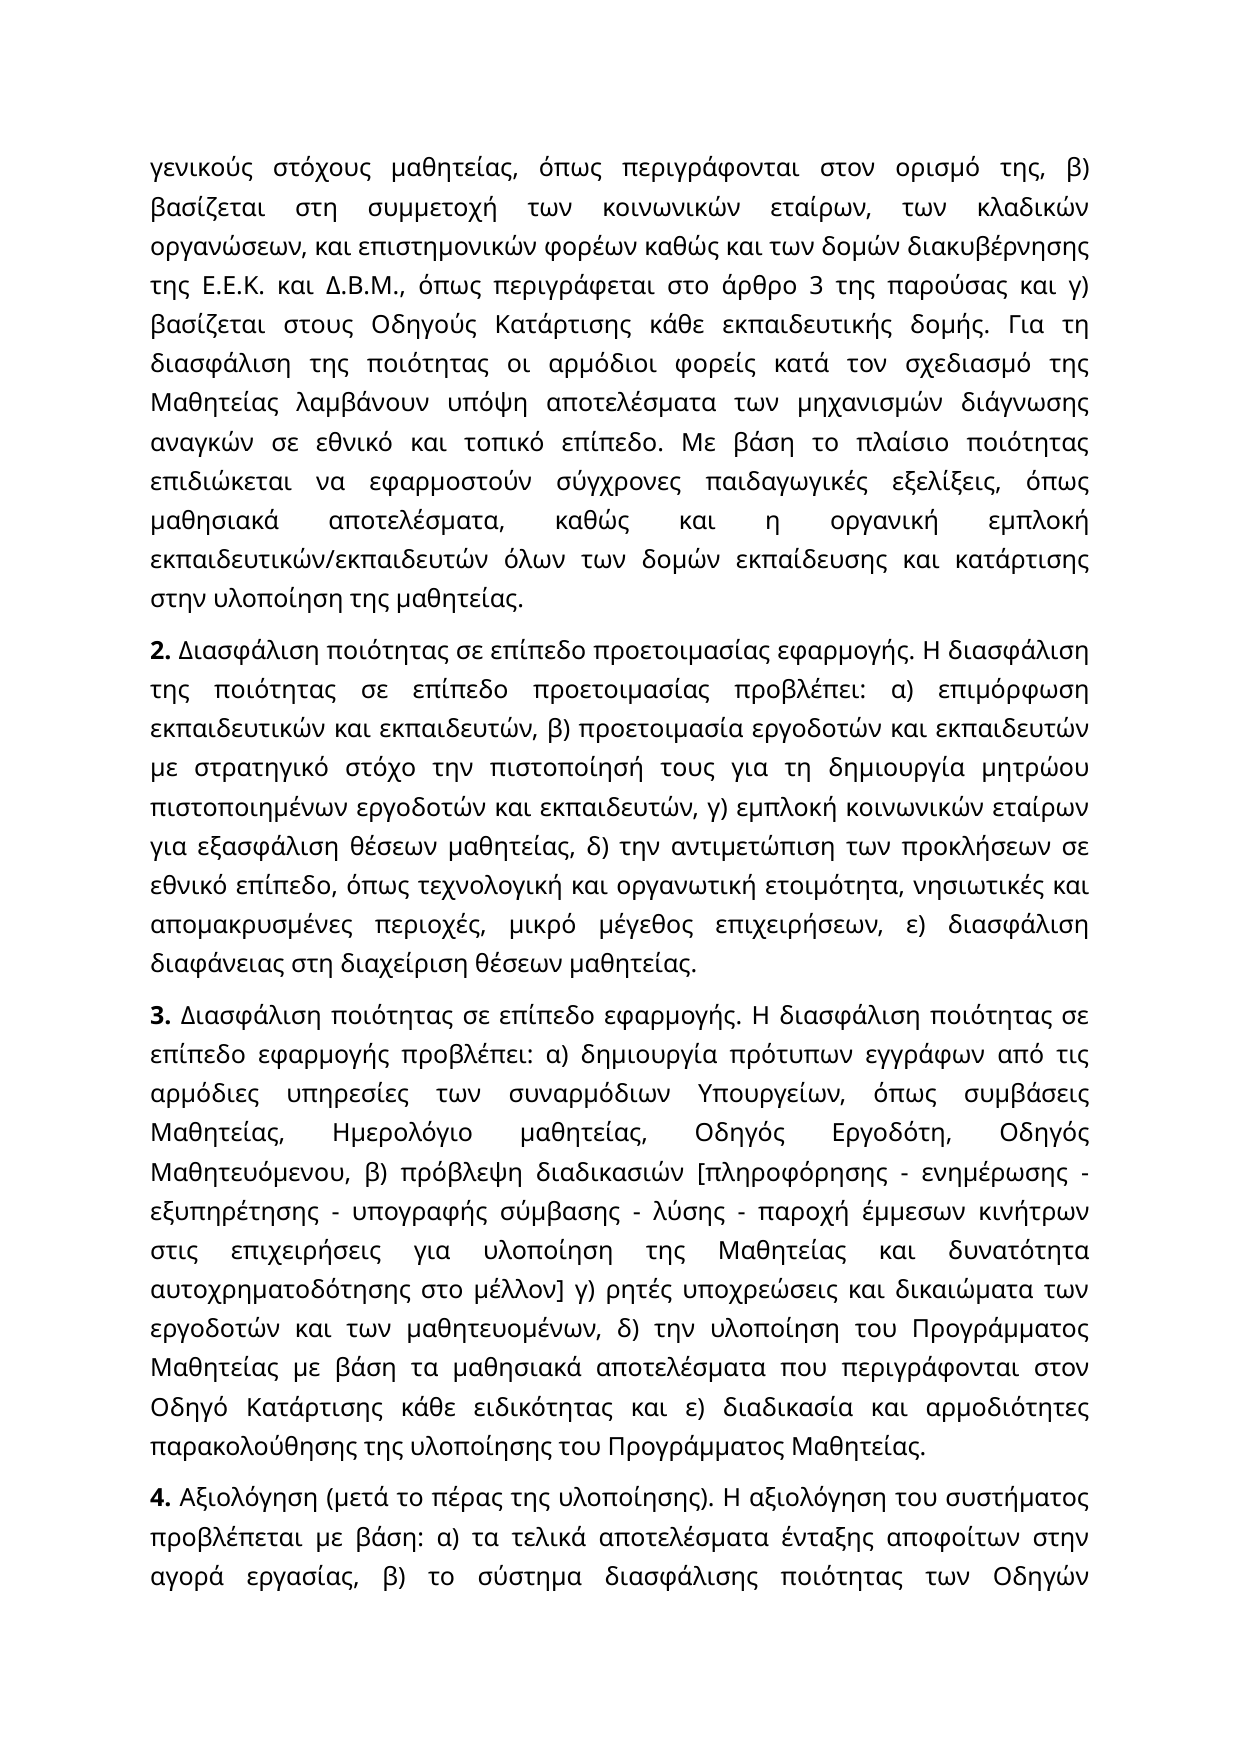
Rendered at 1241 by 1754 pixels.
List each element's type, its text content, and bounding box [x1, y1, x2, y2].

text 3. Διασφάλιση ποιότητας σε επίπεδο εφαρμογής. Η διασφάλιση ποιότητας σε επίπεδο εφαρμογής προβλέπει: α) δημιουργία πρότυπων εγγράφων από τις αρμόδιες υπηρεσίες των συναρμόδιων Υπουργείων, όπως συμβάσεις Μαθητείας, Ημερολόγιο μαθητείας, Οδηγός Εργοδότη, Οδηγός Μαθητευόμενου, β) πρόβλεψη διαδικασιών [πληροφόρησης - ενημέρωσης - εξυπηρέτησης - υπογραφής σύμβασης - λύσης - παροχή έμμεσων κινήτρων στις επιχειρήσεις για υλοποίηση της Μαθητείας και δυνατότητα αυτοχρηματοδότησης στο μέλλον] γ) ρητές υποχρεώσεις και δικαιώματα των εργοδοτών και των μαθητευομένων, δ) την υλοποίηση του Προγράμματος Μαθητείας με βάση τα μαθησιακά αποτελέσματα που περιγράφονται στον Οδηγό Κατάρτισης κάθε ειδικότητας και ε) διαδικασία και αρμοδιότητες παρακολούθησης της υλοποίησης του Προγράμματος Μαθητείας. [150, 997, 1090, 1462]
text 4. Αξιολόγηση (μετά το πέρας της υλοποίησης). Η αξιολόγηση του συστήματος προβλέπεται με βάση: α) τα τελικά αποτελέσματα ένταξης αποφοίτων στην αγορά εργασίας, β) το σύστημα διασφάλισης ποιότητας των Οδηγών [150, 1480, 1090, 1592]
text 2. Διασφάλιση ποιότητας σε επίπεδο προετοιμασίας εφαρμογής. Η διασφάλιση της ποιότητας σε επίπεδο προετοιμασίας προβλέπει: α) επιμόρφωση εκπαιδευτικών και εκπαιδευτών, β) προετοιμασία εργοδοτών και εκπαιδευτών με στρατηγικό στόχο την πιστοποίησή τους για τη δημιουργία μητρώου πιστοποιημένων εργοδοτών και εκπαιδευτών, γ) εμπλοκή κοινωνικών εταίρων για εξασφάλιση θέσεων μαθητείας, δ) την αντιμετώπιση των προκλήσεων σε εθνικό επίπεδο, όπως τεχνολογική και οργανωτική ετοιμότητα, νησιωτικές και απομακρυσμένες περιοχές, μικρό μέγεθος επιχειρήσεων, ε) διασφάλιση διαφάνειας στη διαχείριση θέσεων μαθητείας. [150, 632, 1090, 980]
text γενικούς στόχους μαθητείας, όπως περιγράφονται στον ορισμό της, β) βασίζεται στη συμμετοχή των κοινωνικών εταίρων, των κλαδικών οργανώσεων, και επιστημονικών φορέων καθώς και των δομών διακυβέρνησης της Ε.Ε.Κ. και Δ.Β.Μ., όπως περιγράφεται στο άρθρο 3 της παρούσας και γ) βασίζεται στους Οδηγούς Κατάρτισης κάθε εκπαιδευτικής δομής. Για τη διασφάλιση της ποιότητας οι αρμόδιοι φορείς κατά τον σχεδιασμό της Μαθητείας λαμβάνουν υπόψη αποτελέσματα των μηχανισμών διάγνωσης αναγκών σε εθνικό και τοπικό επίπεδο. Με βάση το πλαίσιο ποιότητας επιδιώκεται να εφαρμοστούν σύγχρονες παιδαγωγικές εξελίξεις, όπως μαθησιακά αποτελέσματα, καθώς και η οργανική εμπλοκή εκπαιδευτικών/εκπαιδευτών όλων των δομών εκπαίδευσης και κατάρτισης στην υλοποίηση της μαθητείας. [150, 150, 1090, 615]
